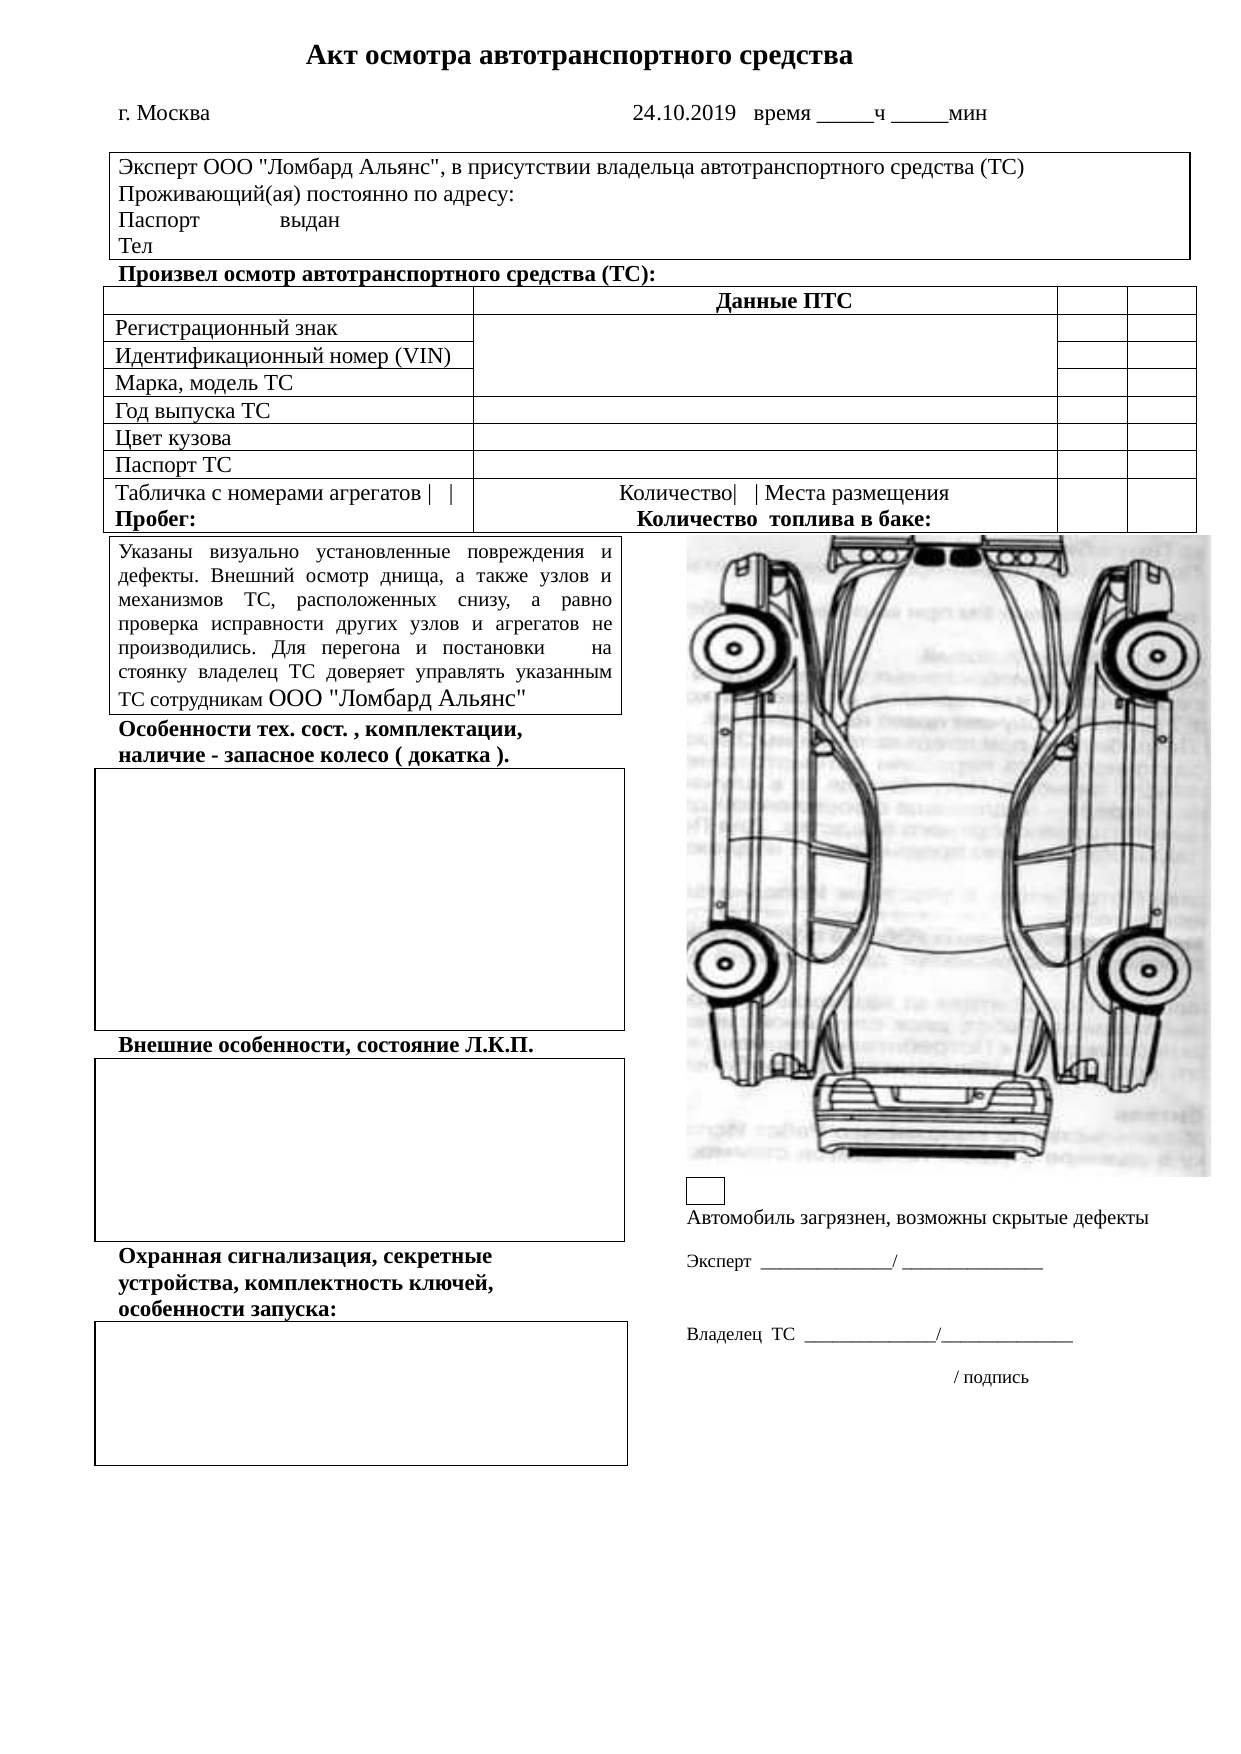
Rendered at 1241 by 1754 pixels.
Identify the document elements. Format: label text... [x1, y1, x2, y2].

table_cell [1058, 369, 1127, 396]
text Произвел осмотр автотранспортного средства (ТС): [118, 260, 1181, 286]
table_cell [1128, 315, 1196, 341]
title Акт осмотра автотранспортного средства [118, 37, 1181, 71]
table_cell [1058, 479, 1127, 505]
table_cell [1128, 479, 1196, 505]
text Владелец ТС ______________/______________ [686, 1322, 1181, 1344]
table_header [96, 1322, 627, 1465]
table_header Данные ПТС [474, 287, 1057, 313]
table_cell [1058, 424, 1127, 450]
table_cell [1128, 451, 1196, 478]
table_cell Регистрационный знак [104, 315, 473, 341]
table_cell [474, 315, 1057, 396]
text Внешние особенности, состояние Л.К.П. [118, 1031, 613, 1057]
table_cell Пробег: [104, 505, 473, 532]
table_header [1058, 287, 1127, 313]
table_cell [474, 451, 1057, 478]
table_cell Табличка с номерами агрегатов | | [104, 479, 473, 505]
table_header [104, 287, 473, 313]
picture [686, 535, 1212, 1177]
table_header Нет [1128, 287, 1196, 313]
table_cell Марка, модель ТС [104, 369, 473, 396]
table_cell Цвет кузова [104, 424, 473, 450]
table_cell [1058, 505, 1127, 532]
table_cell [1058, 315, 1127, 341]
text Указаны визуально установленные повреждения и дефекты. Внешний осмотр днища, а также узлов и механизмов ТС, расположенных снизу, а равно проверка исправности других узлов и агрегатов не производились. Для перегона и постановки на стоянку владелец ТС доверяет управлять указанным ТС сотрудникам ООО "Ломбард Альянс" [110, 537, 621, 714]
text Паспорт выдан [118, 206, 1181, 231]
table_cell [1128, 342, 1196, 368]
table_cell [1058, 342, 1127, 368]
table_header [96, 1059, 624, 1241]
text Эксперт ООО "Ломбард Альянс", в присутствии владельца автотранспортного средства (ТС) Проживающий(ая) постоянно по адресу: [110, 153, 1189, 206]
table_cell [1058, 397, 1127, 423]
text Тел [110, 231, 1189, 259]
text / подпись [686, 1366, 1181, 1387]
text г. Москва 24.10.2019 время _____ч _____мин [118, 99, 1181, 126]
table_header [96, 769, 624, 1030]
table_cell Год выпуска ТС [104, 397, 473, 423]
table_cell [1128, 369, 1196, 396]
text Эксперт ______________/ _______________ [686, 1250, 1181, 1272]
table_cell [474, 424, 1057, 450]
table_cell [1128, 397, 1196, 423]
table_cell Паспорт ТС [104, 451, 473, 478]
text Автомобиль загрязнен, возможны скрытые дефекты [686, 1205, 1181, 1229]
table_cell Количество топлива в баке: [474, 505, 1057, 532]
table_cell [1058, 451, 1127, 478]
table_cell [474, 397, 1057, 423]
table_cell [1128, 505, 1196, 532]
text Охранная сигнализация, секретные устройства, комплектность ключей, особенности запуска: [118, 1242, 613, 1321]
table_cell [1128, 424, 1196, 450]
table_header [687, 1178, 724, 1204]
table_cell Идентификационный номер (VIN) [104, 342, 473, 368]
text Особенности тех. сост. , комплектации, наличие - запасное колесо ( докатка ). [118, 715, 613, 768]
table_cell Количество| | Места размещения [474, 479, 1057, 505]
